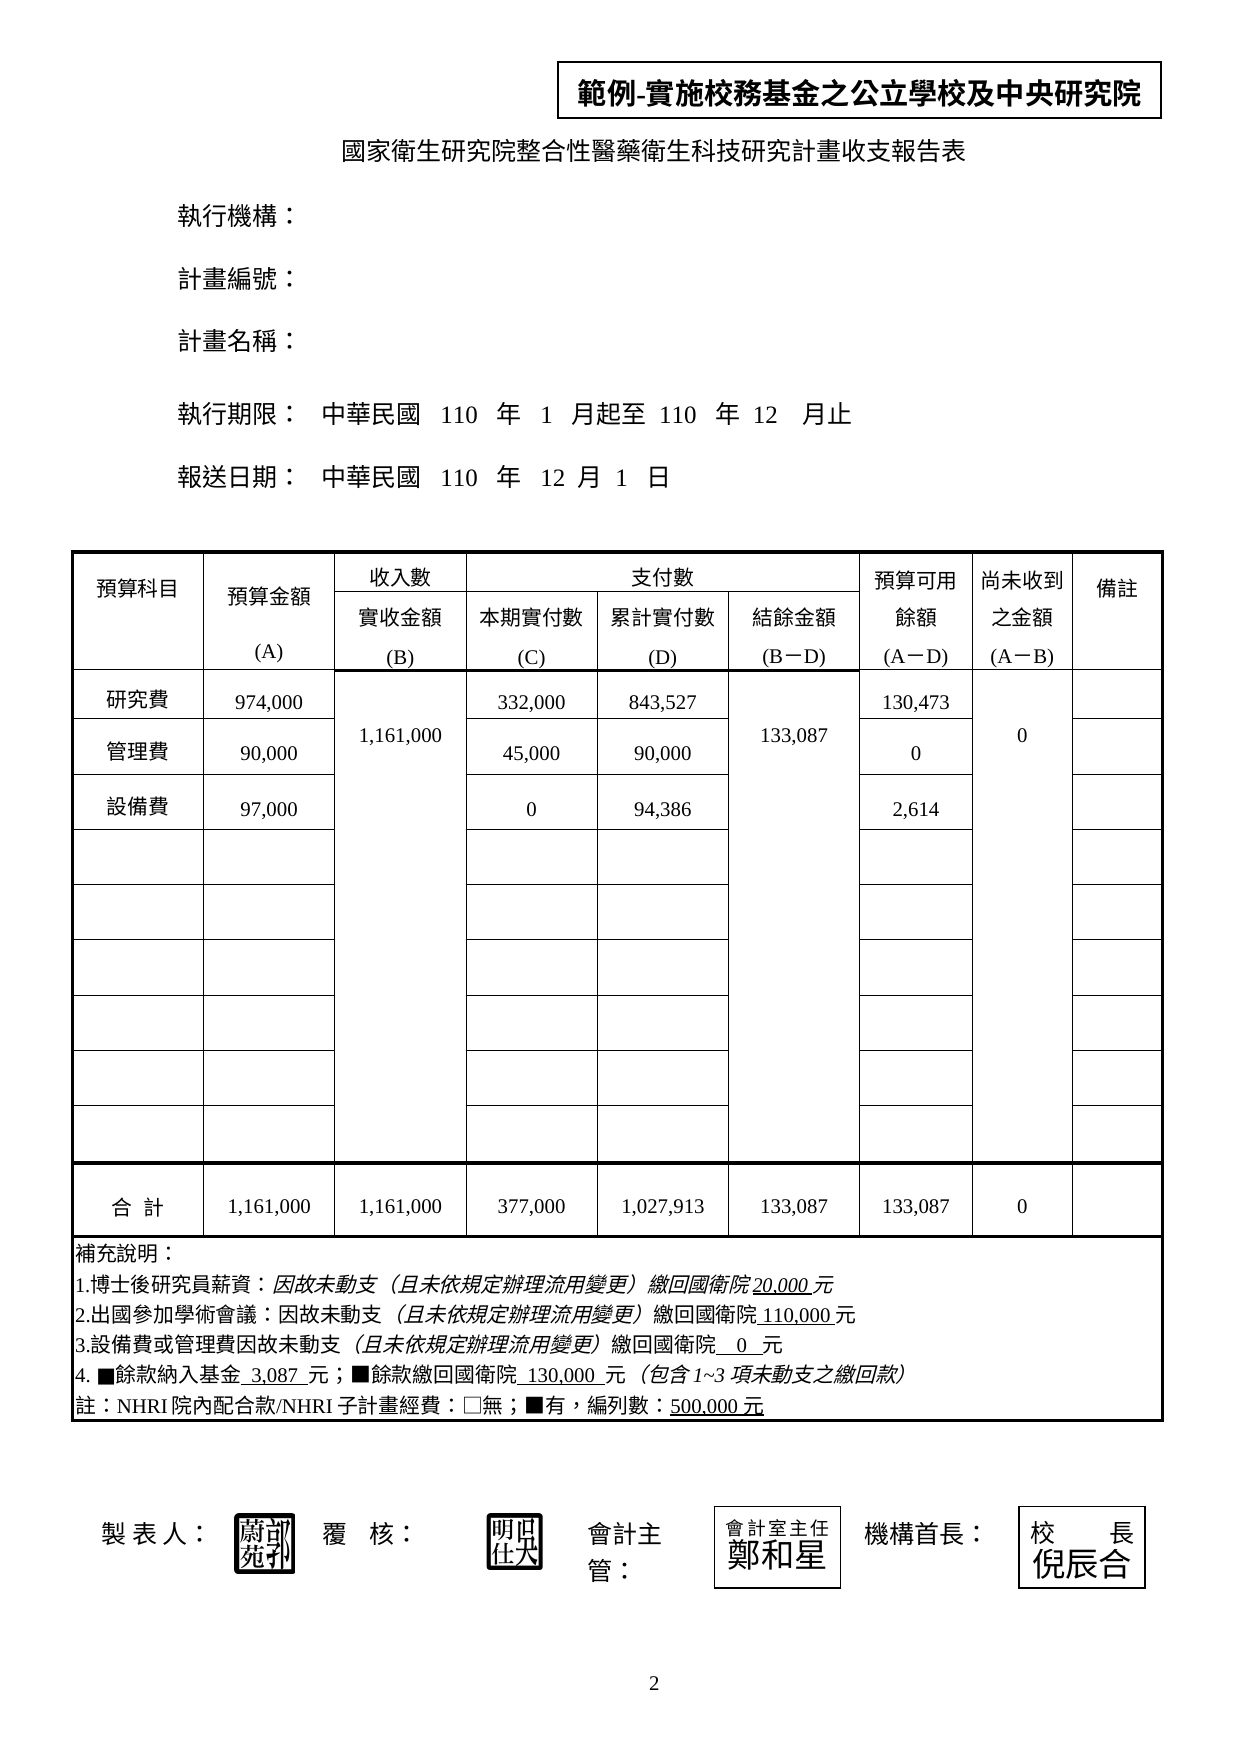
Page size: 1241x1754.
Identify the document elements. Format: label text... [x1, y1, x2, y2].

table_header 預算科目 [74, 554, 203, 669]
table_cell 實收金額 (B) [335, 592, 466, 669]
picture [486, 1513, 543, 1570]
table_cell [1073, 670, 1161, 718]
table_cell [860, 940, 972, 994]
table_cell [74, 940, 203, 994]
table_cell 1,161,000 [335, 672, 466, 1161]
table_cell 94,386 [598, 775, 728, 829]
table_cell 90,000 [598, 719, 728, 774]
text 國家衛生研究院整合性醫藥衛生科技研究計畫收支報告表 [186, 130, 1122, 167]
text 鄭和星 [726, 1541, 829, 1574]
table_cell [467, 1051, 597, 1105]
table_cell [467, 830, 597, 884]
table_header 執行機構： [175, 193, 318, 255]
table_cell [204, 940, 334, 994]
table_cell [467, 1106, 597, 1161]
table_cell [1073, 1165, 1161, 1234]
table_cell [74, 996, 203, 1049]
table_cell [860, 1051, 972, 1105]
table_cell [1073, 996, 1161, 1049]
table_header [231, 1513, 319, 1588]
table_header 機構首長： [861, 1513, 1011, 1588]
table_cell 0 [973, 1165, 1072, 1234]
table_header [1011, 1513, 1018, 1588]
table_cell [598, 1051, 728, 1105]
table_cell 執行期限： [175, 380, 318, 442]
text 校長 [1030, 1514, 1134, 1550]
table_cell 中華民國 110 年 12 月 1 日 [319, 443, 1048, 505]
table_cell 補充說明： 1.博士後研究員薪資：因故未動支（且未依規定辦理流用變更）繳回國衛院20,000元 2.出國參加學術會議：因故未動支（且未依規定辦理流用變更）繳回國衛院 110,000 元 3.設備費或管理費因故未動支（且未依規定辦理流用變更）繳回國衛院 0 元 4. ■餘款納入基金 3,087 元；■餘款繳回國衛院 130,000 元（包含1~3項未動支之繳回款） 註：NHRI院內配合款/NHRI子計畫經費：□無；■有，編列數：500,000 元 [74, 1238, 1161, 1419]
table_header [841, 1513, 861, 1588]
table_header [319, 193, 1048, 255]
table_cell [1073, 719, 1161, 774]
table_cell [1073, 940, 1161, 994]
table_cell [598, 940, 728, 994]
table_cell 332,000 [467, 672, 597, 718]
table_cell 1,027,913 [598, 1165, 728, 1234]
table_cell [319, 318, 1048, 380]
table_cell 研究費 [74, 670, 203, 718]
table_header 會計主管： [585, 1513, 711, 1588]
table_header 支付數 [467, 554, 859, 591]
table_cell 報送日期： [175, 443, 318, 505]
table_cell 133,087 [729, 1165, 859, 1234]
table_cell 1,161,000 [204, 1165, 334, 1234]
table_cell [74, 885, 203, 939]
table_cell [467, 996, 597, 1049]
table_cell 974,000 [204, 670, 334, 718]
text 會計室主任 [726, 1514, 829, 1541]
table_cell 843,527 [598, 672, 728, 718]
table_header [484, 1513, 585, 1588]
table_cell 2,614 [860, 775, 972, 829]
table_cell 中華民國 110 年 1 月起至 110 年 12 月止 [319, 380, 1048, 442]
table_cell [74, 1106, 203, 1161]
table_cell [204, 1106, 334, 1161]
table_cell [204, 996, 334, 1049]
table_cell 管理費 [74, 719, 203, 774]
table_header 預算金額 (A) [204, 554, 334, 669]
table_cell [467, 940, 597, 994]
table_cell [598, 1106, 728, 1161]
table_cell 計畫名稱： [175, 318, 318, 380]
table_cell 0 [973, 670, 1072, 1161]
table_cell 130,473 [860, 670, 972, 718]
table_cell [860, 885, 972, 939]
table_cell [860, 996, 972, 1049]
table_cell 1,161,000 [335, 1165, 466, 1234]
table_cell 計畫編號： [175, 255, 318, 317]
table_cell [204, 1051, 334, 1105]
picture [234, 1513, 295, 1574]
table_cell 133,087 [860, 1165, 972, 1234]
table_cell 45,000 [467, 719, 597, 774]
table_cell 0 [860, 719, 972, 774]
table_cell [860, 1106, 972, 1161]
text 範例-實施校務基金之公立學校及中央研究院 [574, 70, 1145, 110]
table_cell 合 計 [74, 1165, 203, 1234]
table_cell [1073, 830, 1161, 884]
table_cell 90,000 [204, 719, 334, 774]
table_header 收入數 [335, 554, 466, 591]
table_cell [467, 885, 597, 939]
table_cell [1073, 775, 1161, 829]
table_header 覆 核： [319, 1513, 483, 1588]
table_header 製 表 人： [99, 1513, 231, 1588]
table_cell 0 [467, 775, 597, 829]
table_cell 本期實付數 (C) [467, 592, 597, 669]
table_cell [74, 1051, 203, 1105]
table_cell [1073, 885, 1161, 939]
table_cell [1073, 1051, 1161, 1105]
table_cell [860, 830, 972, 884]
table_header 預算可用 餘額 (A－D) [860, 554, 972, 669]
table_cell 累計實付數 (D) [598, 592, 728, 669]
table_cell [204, 885, 334, 939]
table_cell 97,000 [204, 775, 334, 829]
table_cell [74, 830, 203, 884]
table_header 備註 [1073, 554, 1161, 669]
table_cell 結餘金額 (B－D) [729, 592, 859, 669]
table_cell [319, 255, 1048, 317]
text [559, 63, 1160, 117]
table_cell [1073, 1106, 1161, 1161]
table_cell [598, 830, 728, 884]
table_cell [204, 830, 334, 884]
table_cell 設備費 [74, 775, 203, 829]
text 倪辰合 [1030, 1550, 1134, 1581]
table_header 尚未收到之金額 (A－B) [973, 554, 1072, 669]
table_cell 133,087 [729, 672, 859, 1161]
table_cell [598, 885, 728, 939]
table_cell [598, 996, 728, 1049]
table_cell 377,000 [467, 1165, 597, 1234]
